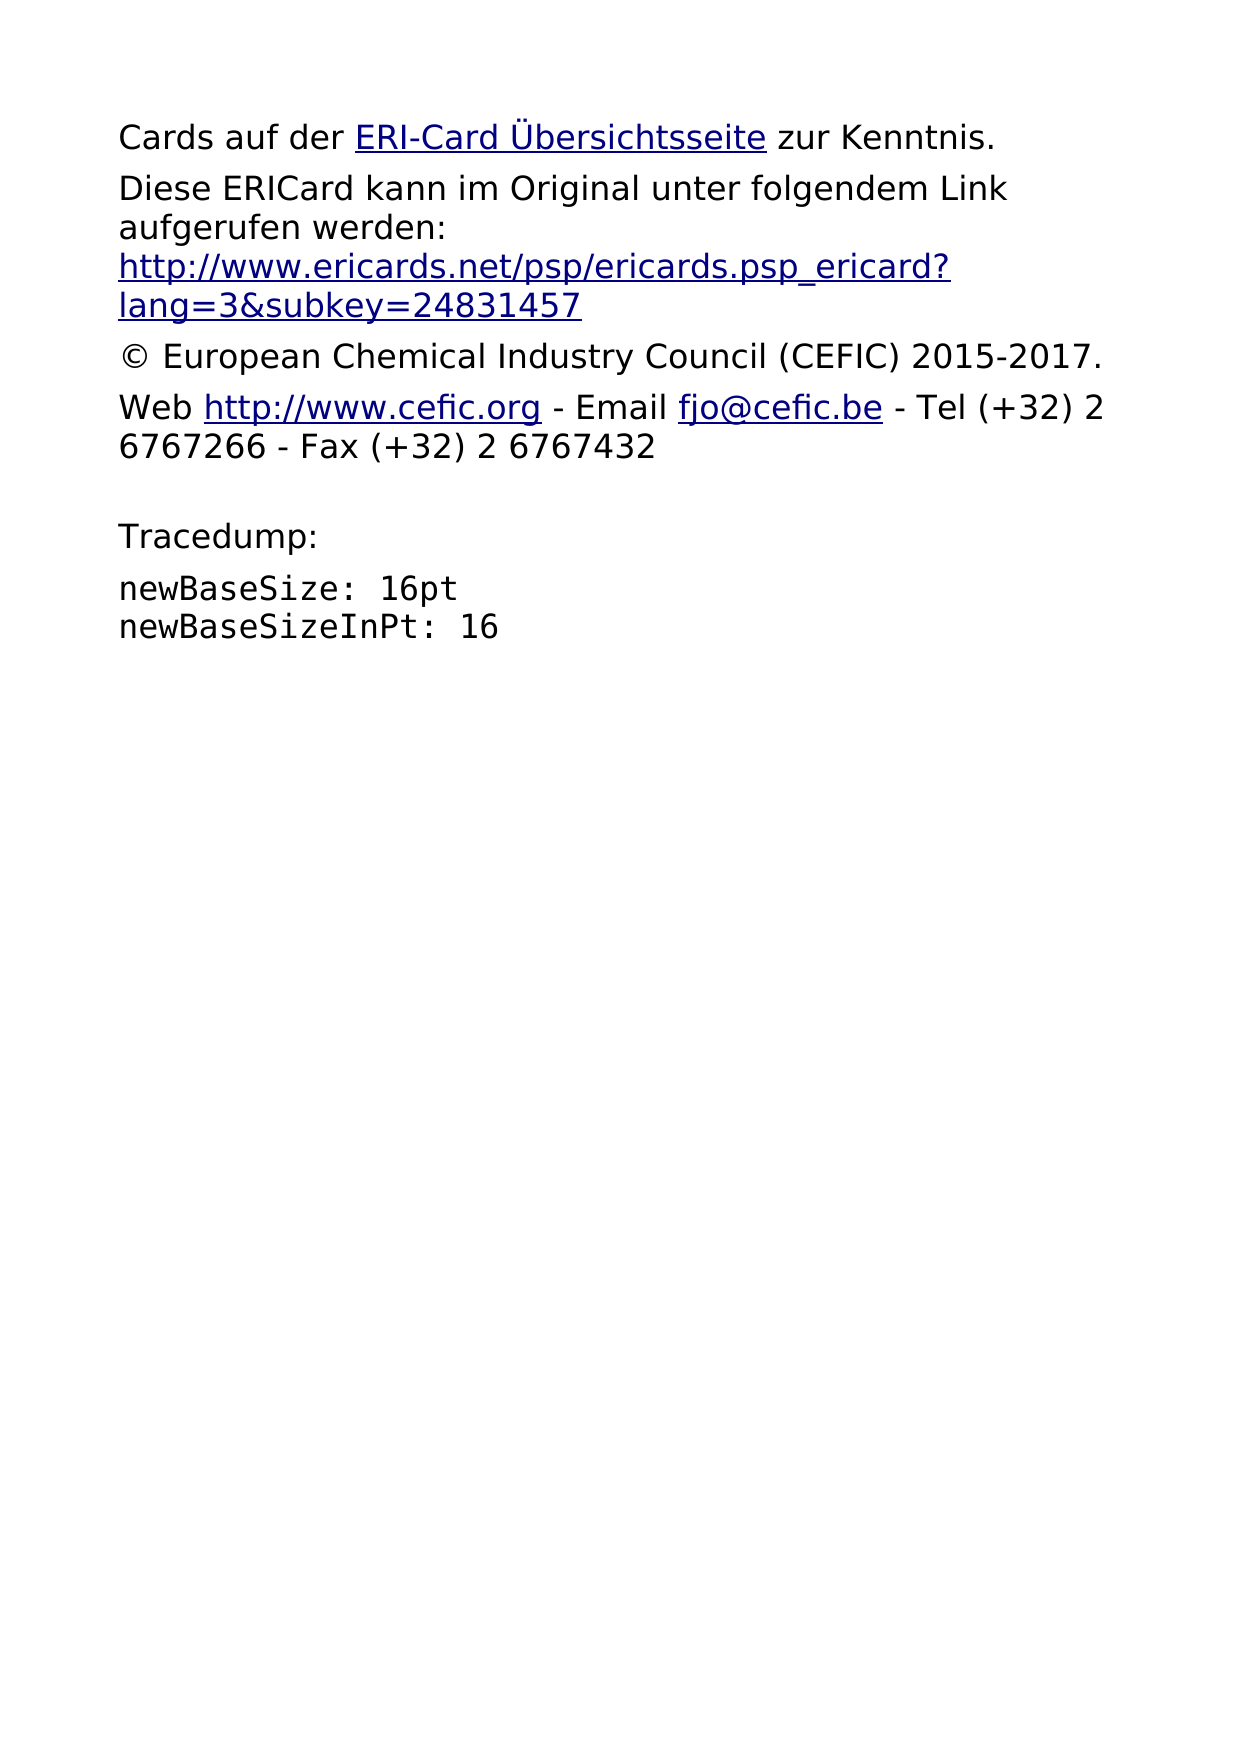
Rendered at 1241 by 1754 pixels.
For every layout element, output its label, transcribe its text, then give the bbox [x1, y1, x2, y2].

text Tracedump: [118, 479, 1122, 557]
text Diese ERICard kann im Original unter folgendem Link aufgerufen werden: http://www.ericards.net/psp/ericards.psp_ericard?lang=3&subkey=24831457 [118, 169, 1122, 325]
text Cards auf der ERI-Card Übersichtsseite zur Kenntnis. [118, 118, 1122, 157]
text Web http://www.cefic.org - Email fjo@cefic.be - Tel (+32) 2 6767266 - Fax (+32) 2 6767432 [118, 389, 1122, 466]
text newBaseSize: 16pt newBaseSizeInPt: 16 [118, 569, 1122, 647]
text © European Chemical Industry Council (CEFIC) 2015-2017. [118, 337, 1122, 376]
